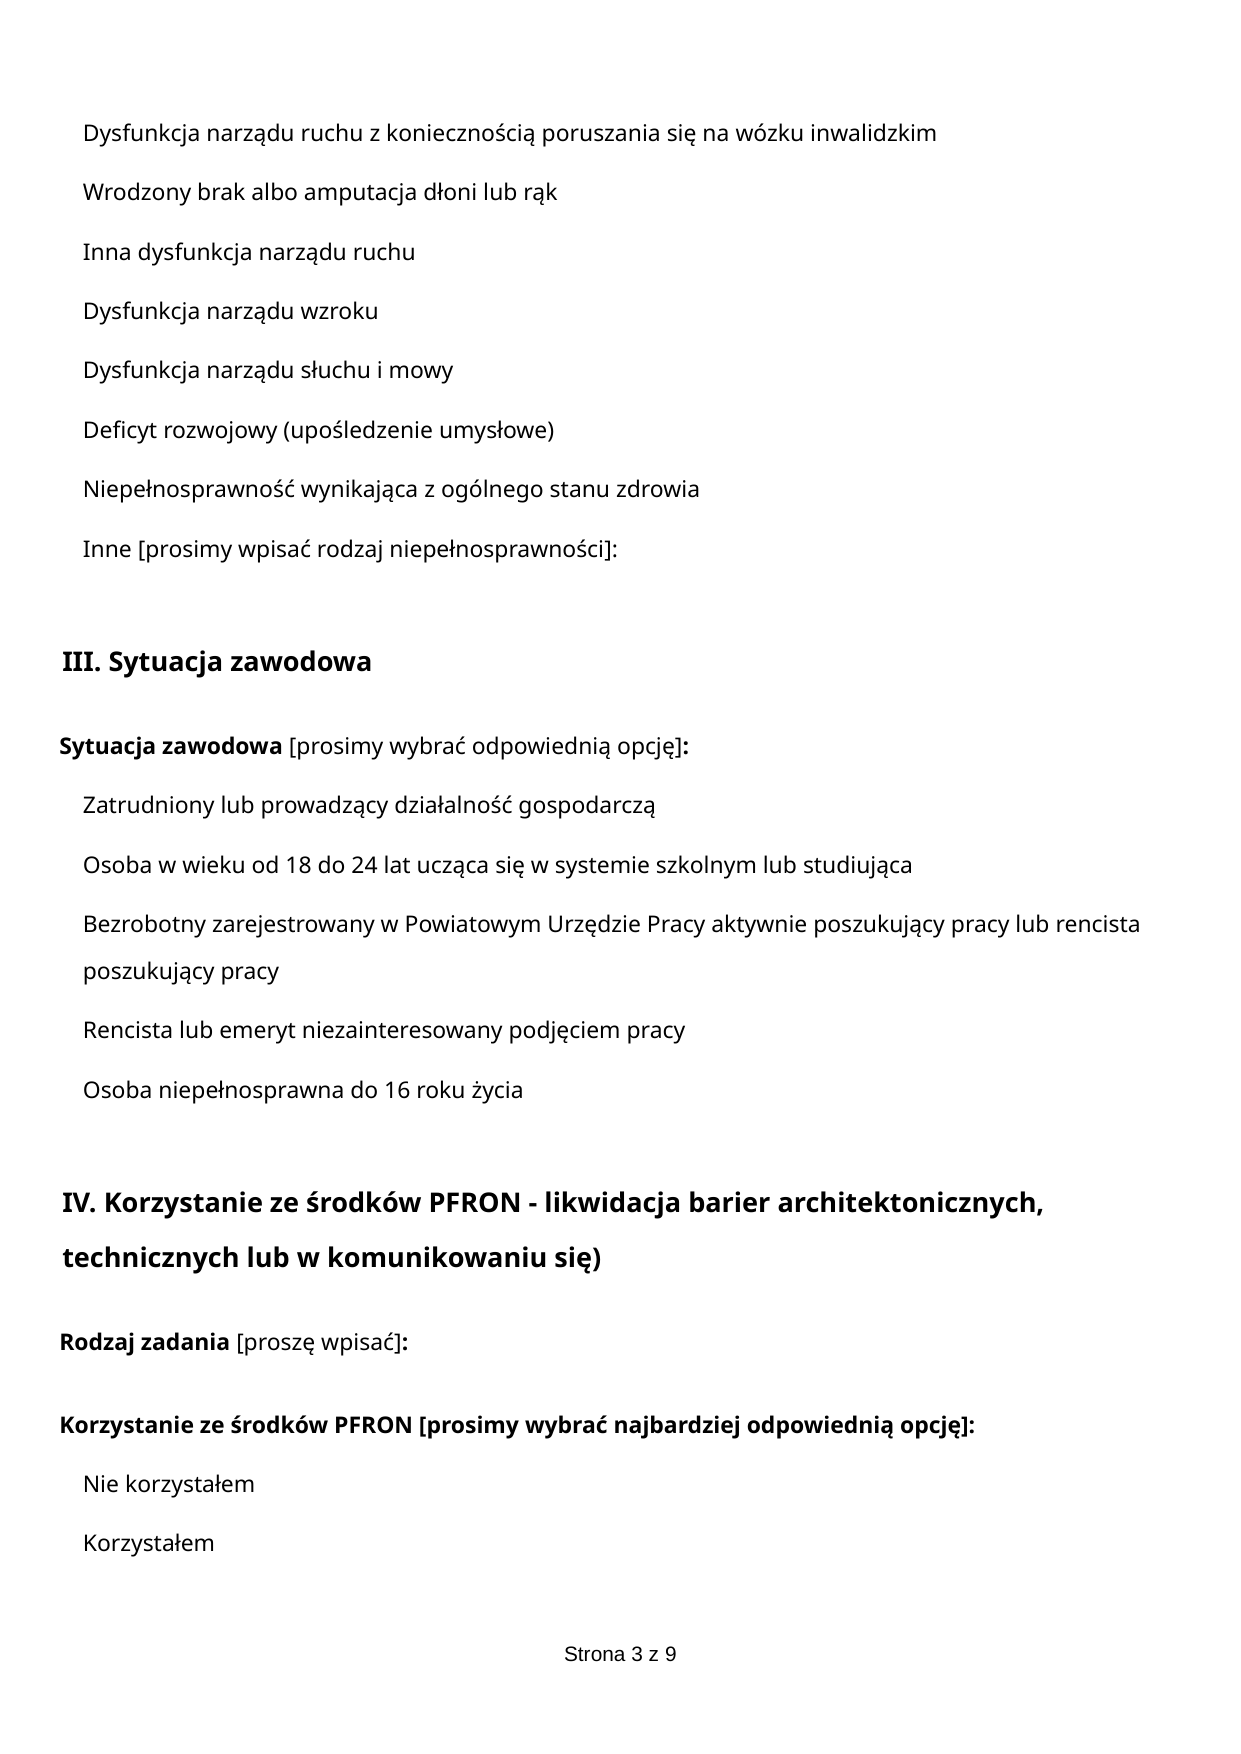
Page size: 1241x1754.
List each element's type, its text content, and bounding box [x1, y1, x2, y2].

text Inna dysfunkcja narządu ruchu [83, 236, 1181, 267]
text Dysfunkcja narządu ruchu z koniecznością poruszania się na wózku inwalidzkim [83, 117, 1181, 148]
text Osoba w wieku od 18 do 24 lat ucząca się w systemie szkolnym lub studiująca [83, 849, 1181, 880]
text Inne [prosimy wpisać rodzaj niepełnosprawności]: [83, 533, 1181, 564]
subtitle Sytuacja zawodowa [59, 639, 1181, 682]
text Sytuacja zawodowa [prosimy wybrać odpowiednią opcję]: [59, 730, 1181, 761]
text Zatrudniony lub prowadzący działalność gospodarczą [83, 789, 1181, 821]
text Wrodzony brak albo amputacja dłoni lub rąk [83, 176, 1181, 208]
text Korzystanie ze środków PFRON [prosimy wybrać najbardziej odpowiednią opcję]: [59, 1408, 1181, 1440]
text Osoba niepełnosprawna do 16 roku życia [83, 1074, 1181, 1105]
text Dysfunkcja narządu słuchu i mowy [83, 354, 1181, 386]
subtitle Korzystanie ze środków PFRON - likwidacja barier architektonicznych, technicznych lub w komunikowaniu się) [59, 1180, 1181, 1278]
text Bezrobotny zarejestrowany w Powiatowym Urzędzie Pracy aktywnie poszukujący pracy lub rencista poszukujący pracy [83, 908, 1181, 986]
text Deficyt rozwojowy (upośledzenie umysłowe) [83, 414, 1181, 445]
text Rencista lub emeryt niezainteresowany podjęciem pracy [83, 1014, 1181, 1046]
text Niepełnosprawność wynikająca z ogólnego stanu zdrowia [83, 473, 1181, 504]
text Nie korzystałem [83, 1468, 1181, 1499]
text Korzystałem [83, 1527, 1181, 1558]
text Rodzaj zadania [proszę wpisać]: [59, 1326, 1181, 1357]
text Dysfunkcja narządu wzroku [83, 295, 1181, 326]
